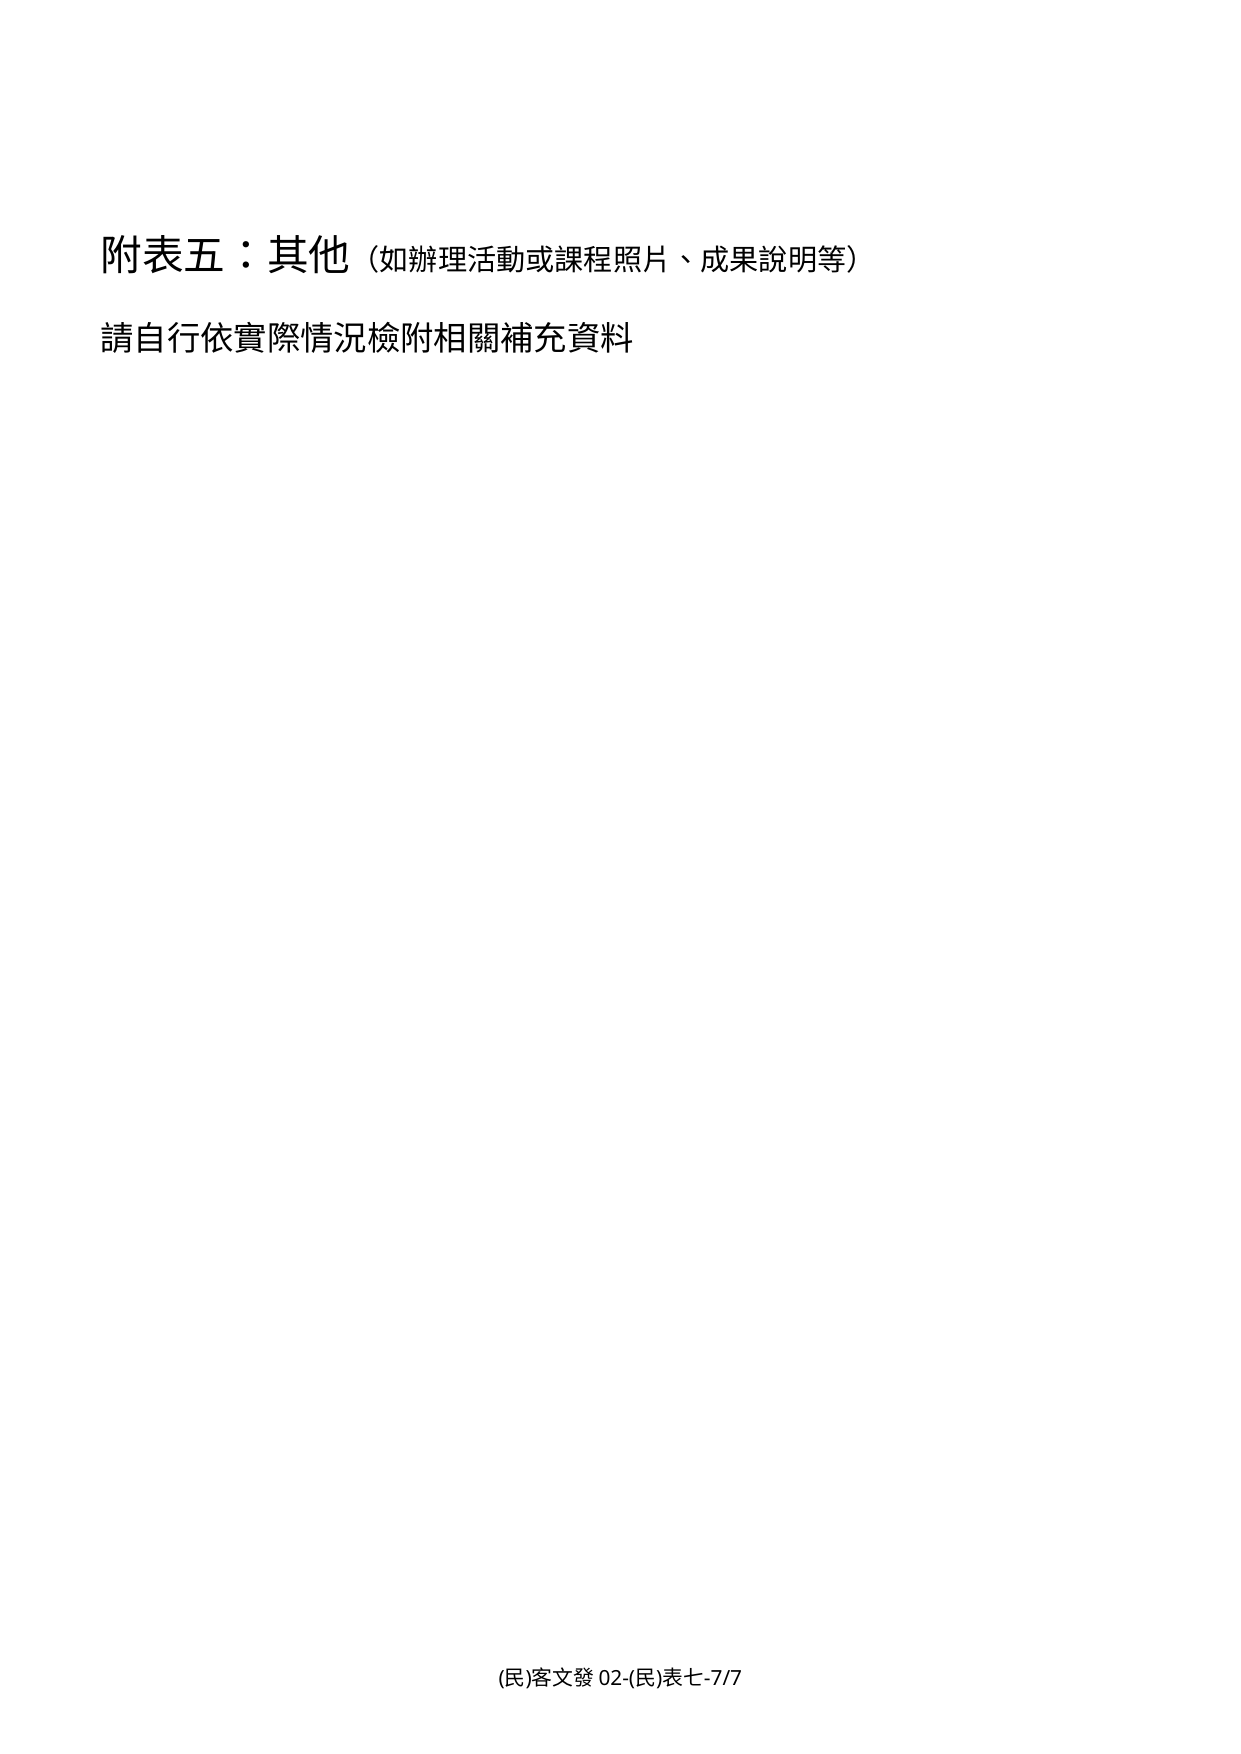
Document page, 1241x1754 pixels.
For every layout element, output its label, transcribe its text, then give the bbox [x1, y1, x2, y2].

text 請自行依實際情況檢附相關補充資料 [100, 312, 1140, 360]
text 附表五：其他（如辦理活動或課程照片、成果說明等） [100, 222, 1140, 282]
